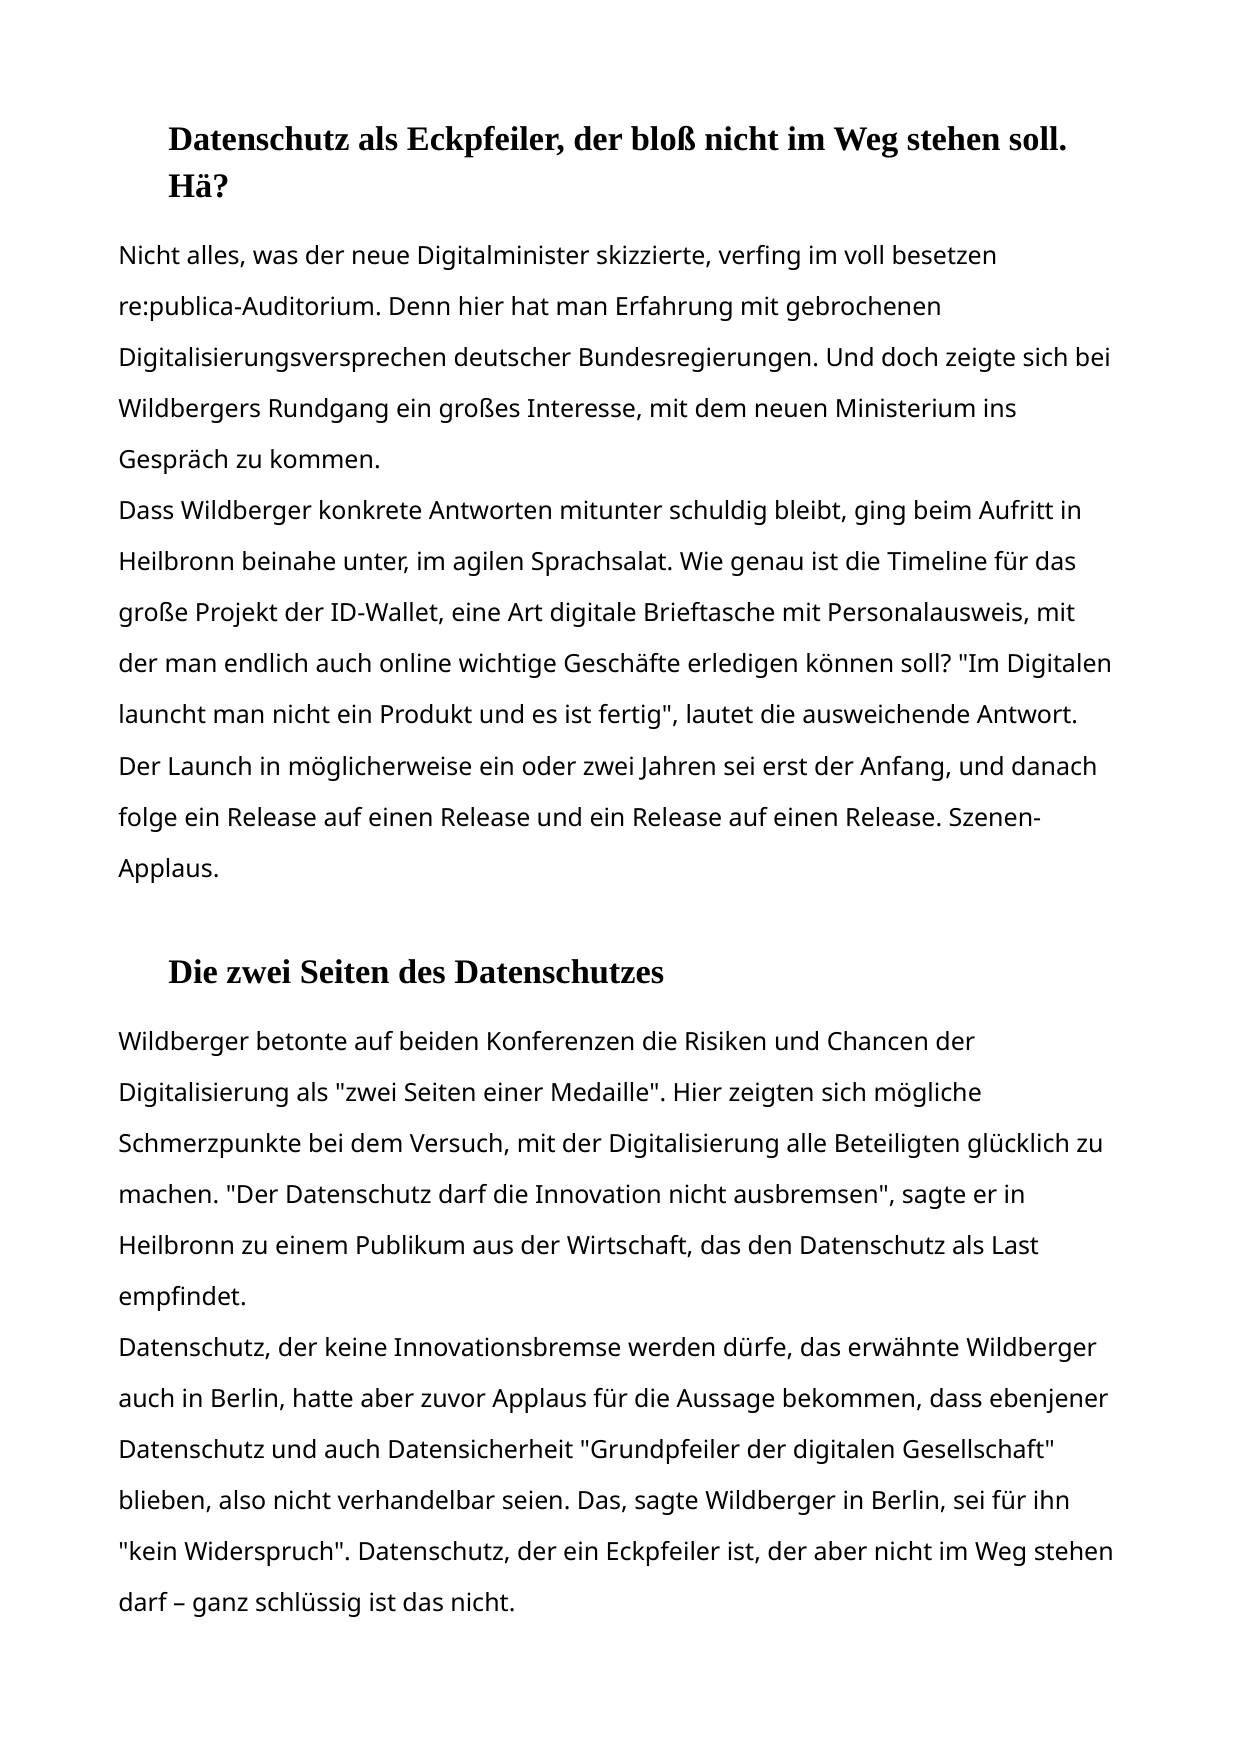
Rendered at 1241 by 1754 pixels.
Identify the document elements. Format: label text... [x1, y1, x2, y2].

text Wildberger betonte auf beiden Konferenzen die Risiken und Chancen der Digitalisierung als "zwei Seiten einer Medaille". Hier zeigten sich mögliche Schmerzpunkte bei dem Versuch, mit der Digitalisierung alle Beteiligten glücklich zu machen. "Der Datenschutz darf die Innovation nicht ausbremsen", sagte er in Heilbronn zu einem Publikum aus der Wirtschaft, das den Datenschutz als Last empfindet. [118, 1023, 1122, 1313]
text Datenschutz, der keine Innovationsbremse werden dürfe, das erwähnte Wildberger auch in Berlin, hatte aber zuvor Applaus für die Aussage bekommen, dass ebenjener Datenschutz und auch Datensicherheit "Grundpfeiler der digitalen Gesellschaft" blieben, also nicht verhandelbar seien. Das, sagte Wildberger in Berlin, sei für ihn "kein Widerspruch". Datenschutz, der ein Eckpfeiler ist, der aber nicht im Weg stehen darf – ganz schlüssig ist das nicht. [118, 1330, 1122, 1619]
subtitle Die zwei Seiten des Datenschutzes [168, 951, 1072, 991]
text Nicht alles, was der neue Digitalminister skizzierte, verfing im voll besetzen re:publica-Auditorium. Denn hier hat man Erfahrung mit gebrochenen Digitalisierungsversprechen deutscher Bundesregierungen. Und doch zeigte sich bei Wildbergers Rundgang ein großes Interesse, mit dem neuen Ministerium ins Gespräch zu kommen. [118, 238, 1122, 476]
subtitle Datenschutz als Eckpfeiler, der bloß nicht im Weg stehen soll. Hä? [168, 118, 1072, 205]
text Dass Wildberger konkrete Antworten mitunter schuldig bleibt, ging beim Aufritt in Heilbronn beinahe unter, im agilen Sprachsalat. Wie genau ist die Timeline für das große Projekt der ID-Wallet, eine Art digitale Brieftasche mit Personalausweis, mit der man endlich auch online wichtige Geschäfte erledigen können soll? "Im Digitalen launcht man nicht ein Produkt und es ist fertig", lautet die ausweichende Antwort. Der Launch in möglicherweise ein oder zwei Jahren sei erst der Anfang, und danach folge ein Release auf einen Release und ein Release auf einen Release. Szenen-Applaus. [118, 493, 1122, 884]
